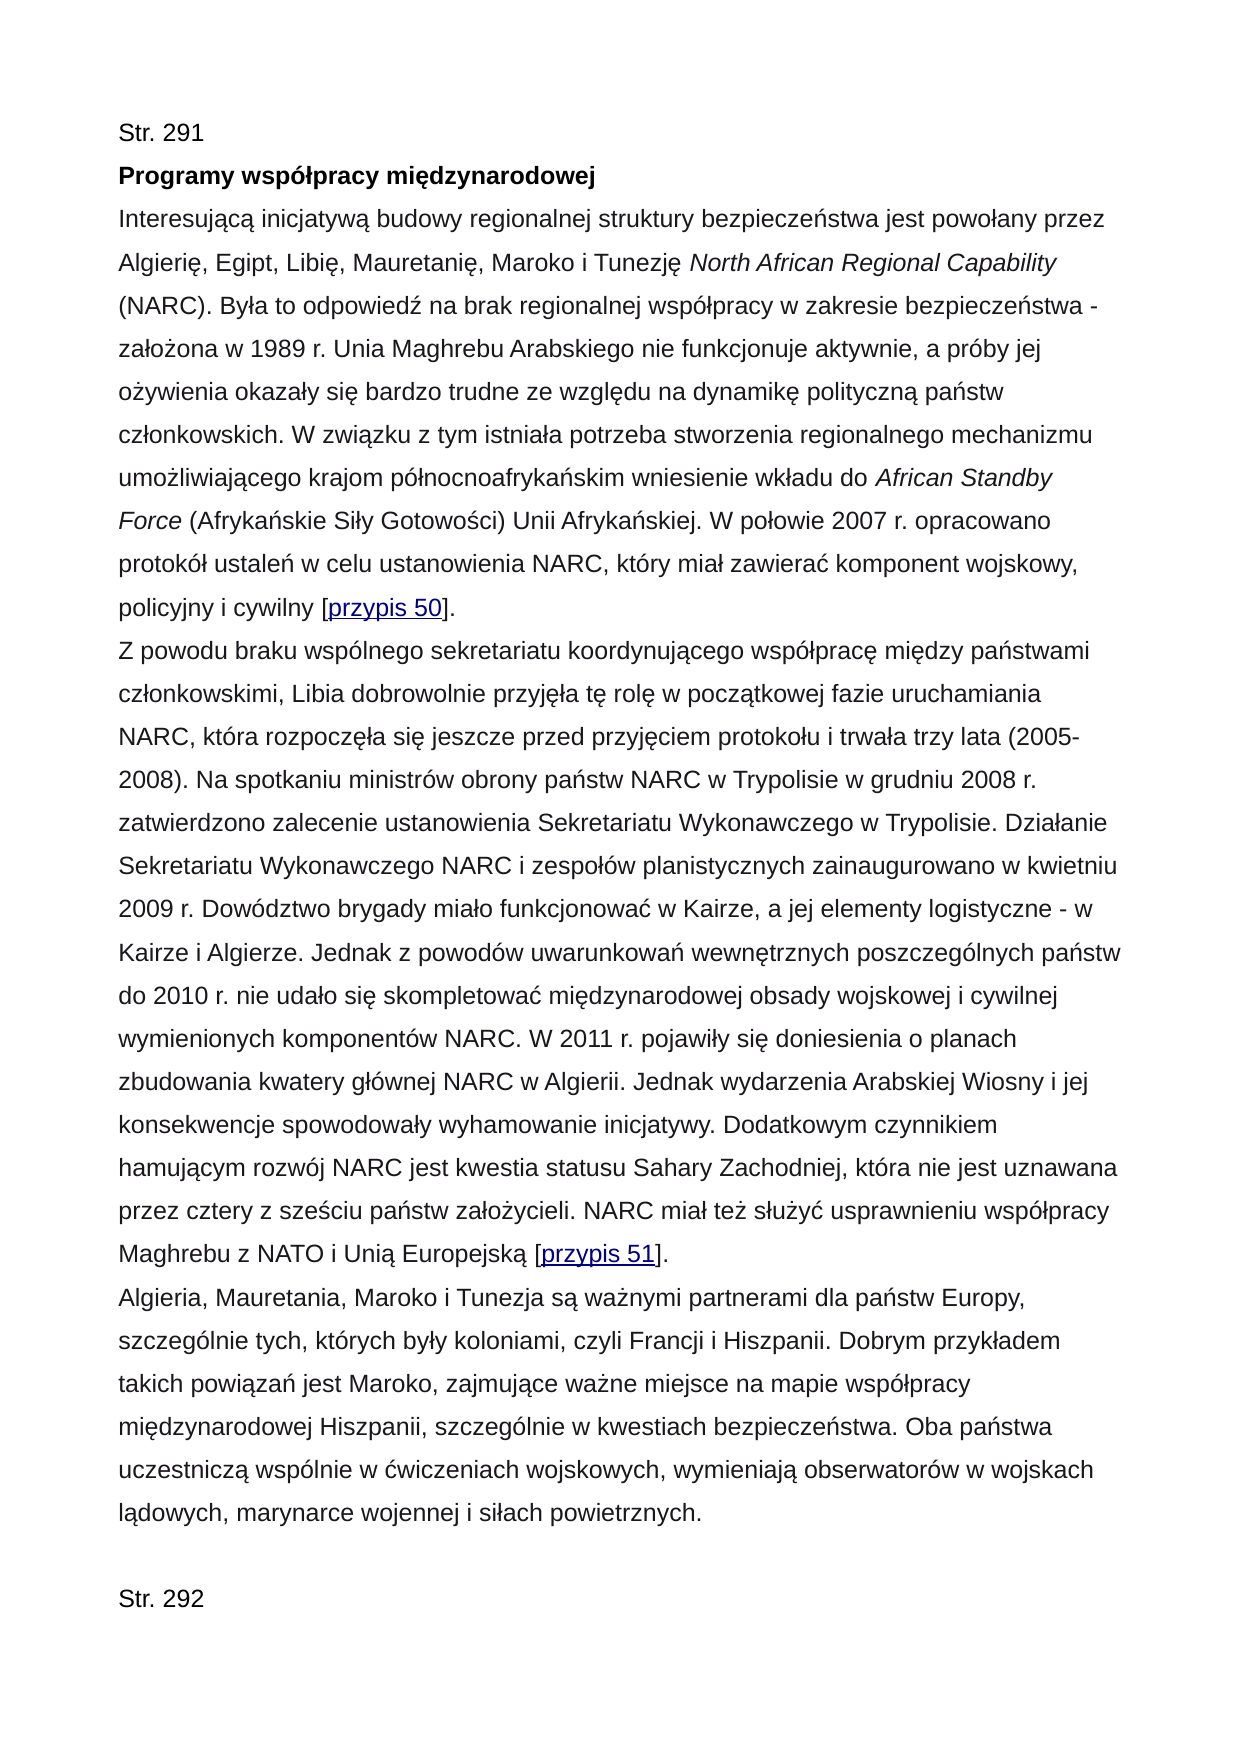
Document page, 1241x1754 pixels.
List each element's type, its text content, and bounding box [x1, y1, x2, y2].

text Interesującą inicjatywą budowy regionalnej struktury bezpieczeństwa jest powołany przez Algierię, Egipt, Libię, Mauretanię, Maroko i Tunezję North African Regional Capability (NARC). Była to odpowiedź na brak regionalnej współpracy w zakresie bezpieczeństwa - założona w 1989 r. Unia Maghrebu Arabskiego nie funkcjonuje aktywnie, a próby jej ożywienia okazały się bardzo trudne ze względu na dynamikę polityczną państw członkowskich. W związku z tym istniała potrzeba stworzenia regionalnego mechanizmu umożliwiającego krajom północnoafrykańskim wniesienie wkładu do African Standby Force (Afrykańskie Siły Gotowości) Unii Afrykańskiej. W połowie 2007 r. opracowano protokół ustaleń w celu ustanowienia NARC, który miał zawierać komponent wojskowy, policyjny i cywilny [przypis 50]. [118, 204, 1122, 621]
text Str. 291 [118, 118, 1122, 147]
text Z powodu braku wspólnego sekretariatu koordynującego współpracę między państwami członkowskimi, Libia dobrowolnie przyjęła tę rolę w początkowej fazie uruchamiania NARC, która rozpoczęła się jeszcze przed przyjęciem protokołu i trwała trzy lata (2005-2008). Na spotkaniu ministrów obrony państw NARC w Trypolisie w grudniu 2008 r. zatwierdzono zalecenie ustanowienia Sekretariatu Wykonawczego w Trypolisie. Działanie Sekretariatu Wykonawczego NARC i zespołów planistycznych zainaugurowano w kwietniu 2009 r. Dowództwo brygady miało funkcjonować w Kairze, a jej elementy logistyczne - w Kairze i Algierze. Jednak z powodów uwarunkowań wewnętrznych poszczególnych państw do 2010 r. nie udało się skompletować międzynarodowej obsady wojskowej i cywilnej wymienionych komponentów NARC. W 2011 r. pojawiły się doniesienia o planach zbudowania kwatery głównej NARC w Algierii. Jednak wydarzenia Arabskiej Wiosny i jej konsekwencje spowodowały wyhamowanie inicjatywy. Dodatkowym czynnikiem hamującym rozwój NARC jest kwestia statusu Sahary Zachodniej, która nie jest uznawana przez cztery z sześciu państw założycieli. NARC miał też służyć usprawnieniu współpracy Maghrebu z NATO i Unią Europejską [przypis 51]. [118, 636, 1122, 1268]
subtitle Programy współpracy międzynarodowej [118, 161, 1122, 190]
text Algieria, Mauretania, Maroko i Tunezja są ważnymi partnerami dla państw Europy, szczególnie tych, których były koloniami, czyli Francji i Hiszpanii. Dobrym przykładem takich powiązań jest Maroko, zajmujące ważne miejsce na mapie współpracy międzynarodowej Hiszpanii, szczególnie w kwestiach bezpieczeństwa. Oba państwa uczestniczą wspólnie w ćwiczeniach wojskowych, wymieniają obserwatorów w wojskach lądowych, marynarce wojennej i siłach powietrznych. [118, 1282, 1122, 1527]
text Str. 292 [118, 1584, 1122, 1613]
